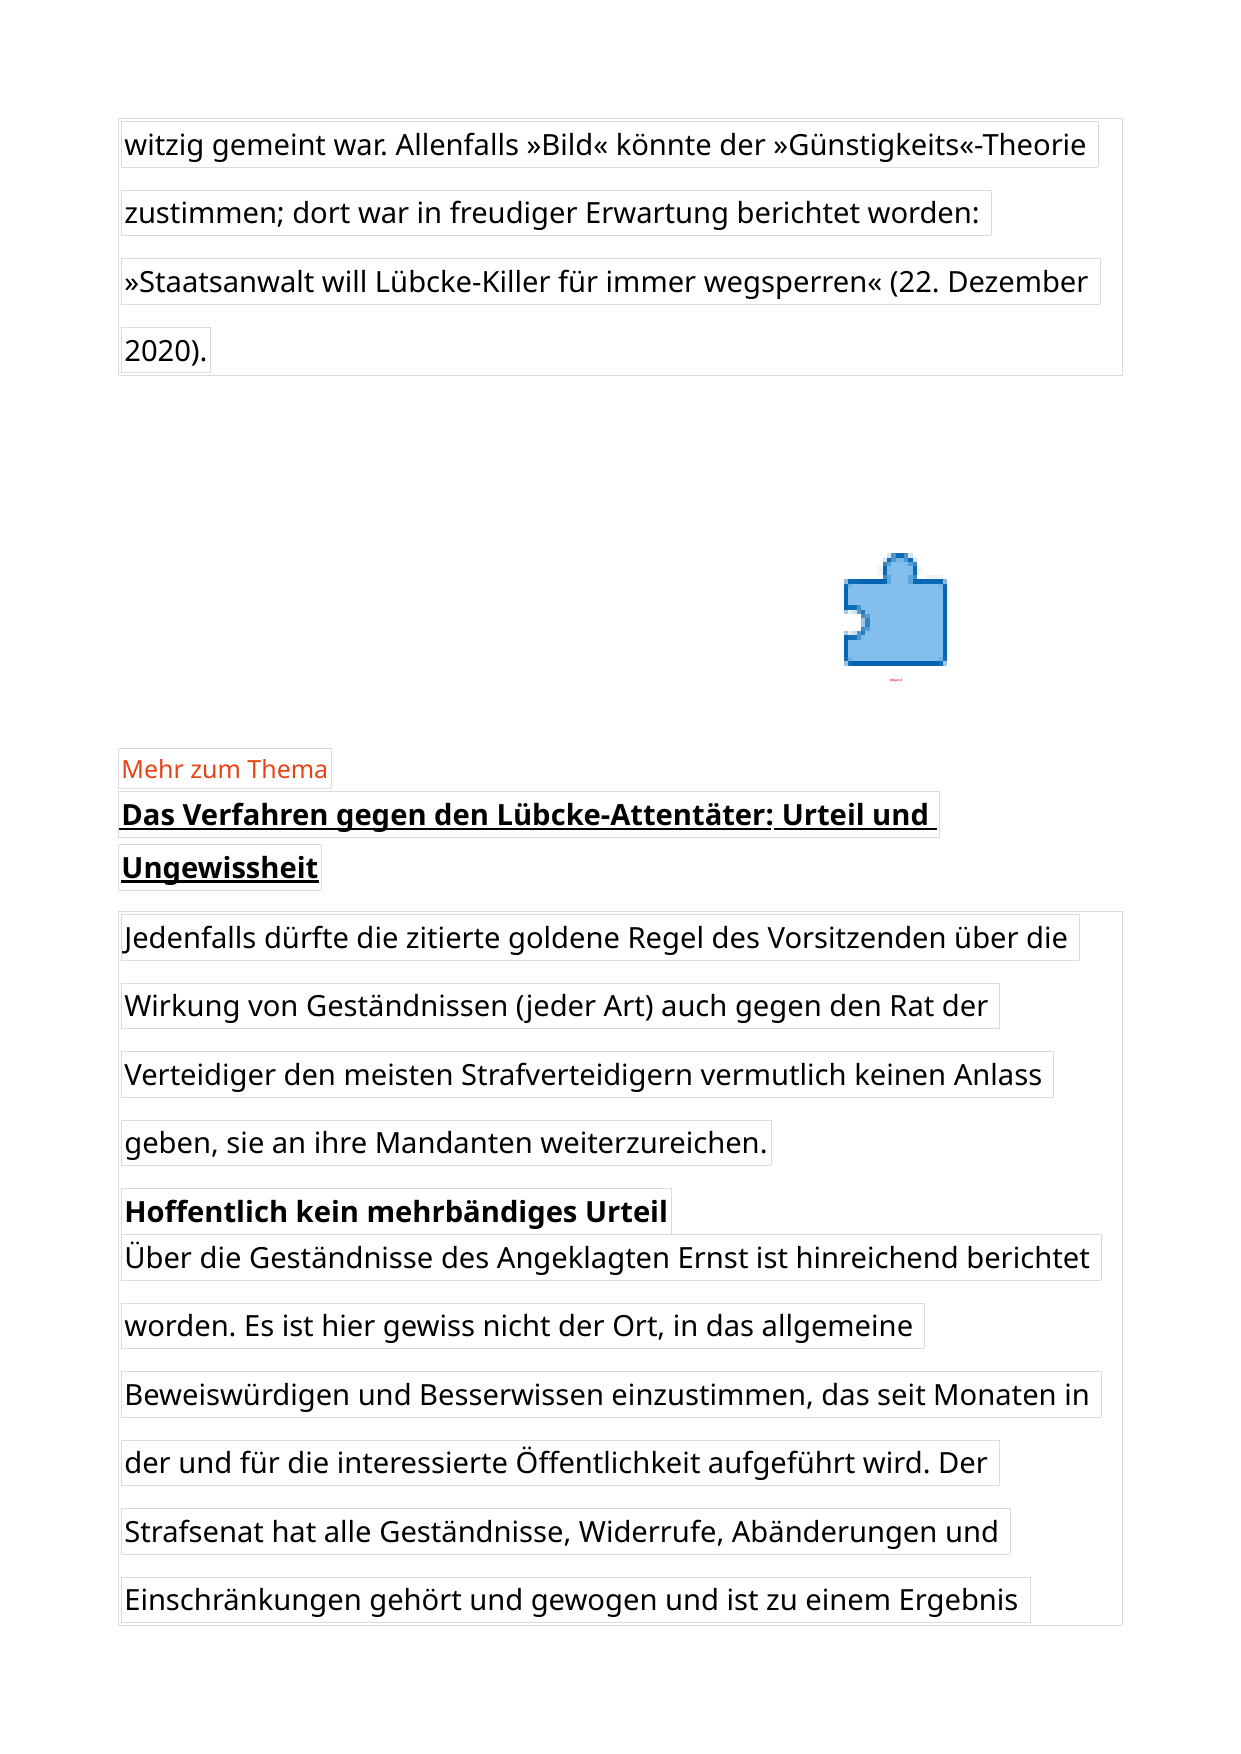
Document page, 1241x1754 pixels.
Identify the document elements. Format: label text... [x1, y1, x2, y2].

text witzig gemeint war. Allenfalls »Bild« könnte der »Günstigkeits«-Theorie zustimmen; dort war in freudiger Erwartung berichtet worden: »Staatsanwalt will Lübcke-Killer für immer wegsperren« (22. Dezember 2020). [119, 119, 1122, 375]
text Mehr zum Thema [119, 749, 331, 788]
subtitle Hoffentlich kein mehrbändiges Urteil [119, 1185, 1122, 1231]
text Jedenfalls dürfte die zitierte goldene Regel des Vorsitzenden über die Wirkung von Geständnissen (jeder Art) auch gegen den Rat der Verteidiger den meisten Strafverteidigern vermutlich keinen Anlass geben, sie an ihre Mandanten weiterzureichen. [119, 912, 1122, 1165]
text [332, 748, 1122, 788]
text Das Verfahren gegen den Lübcke-Attentäter: Urteil und Ungewissheit [118, 791, 1122, 890]
text Über die Geständnisse des Angeklagten Ernst ist hinreichend berichtet worden. Es ist hier gewiss nicht der Ort, in das allgemeine Beweiswürdigen und Besserwissen einzustimmen, das seit Monaten in der und für die interessierte Öffentlichkeit aufgeführt wird. Der Strafsenat hat alle Geständnisse, Widerrufe, Abänderungen und Einschränkungen gehört und gewogen und ist zu einem Ergebnis [119, 1231, 1122, 1625]
